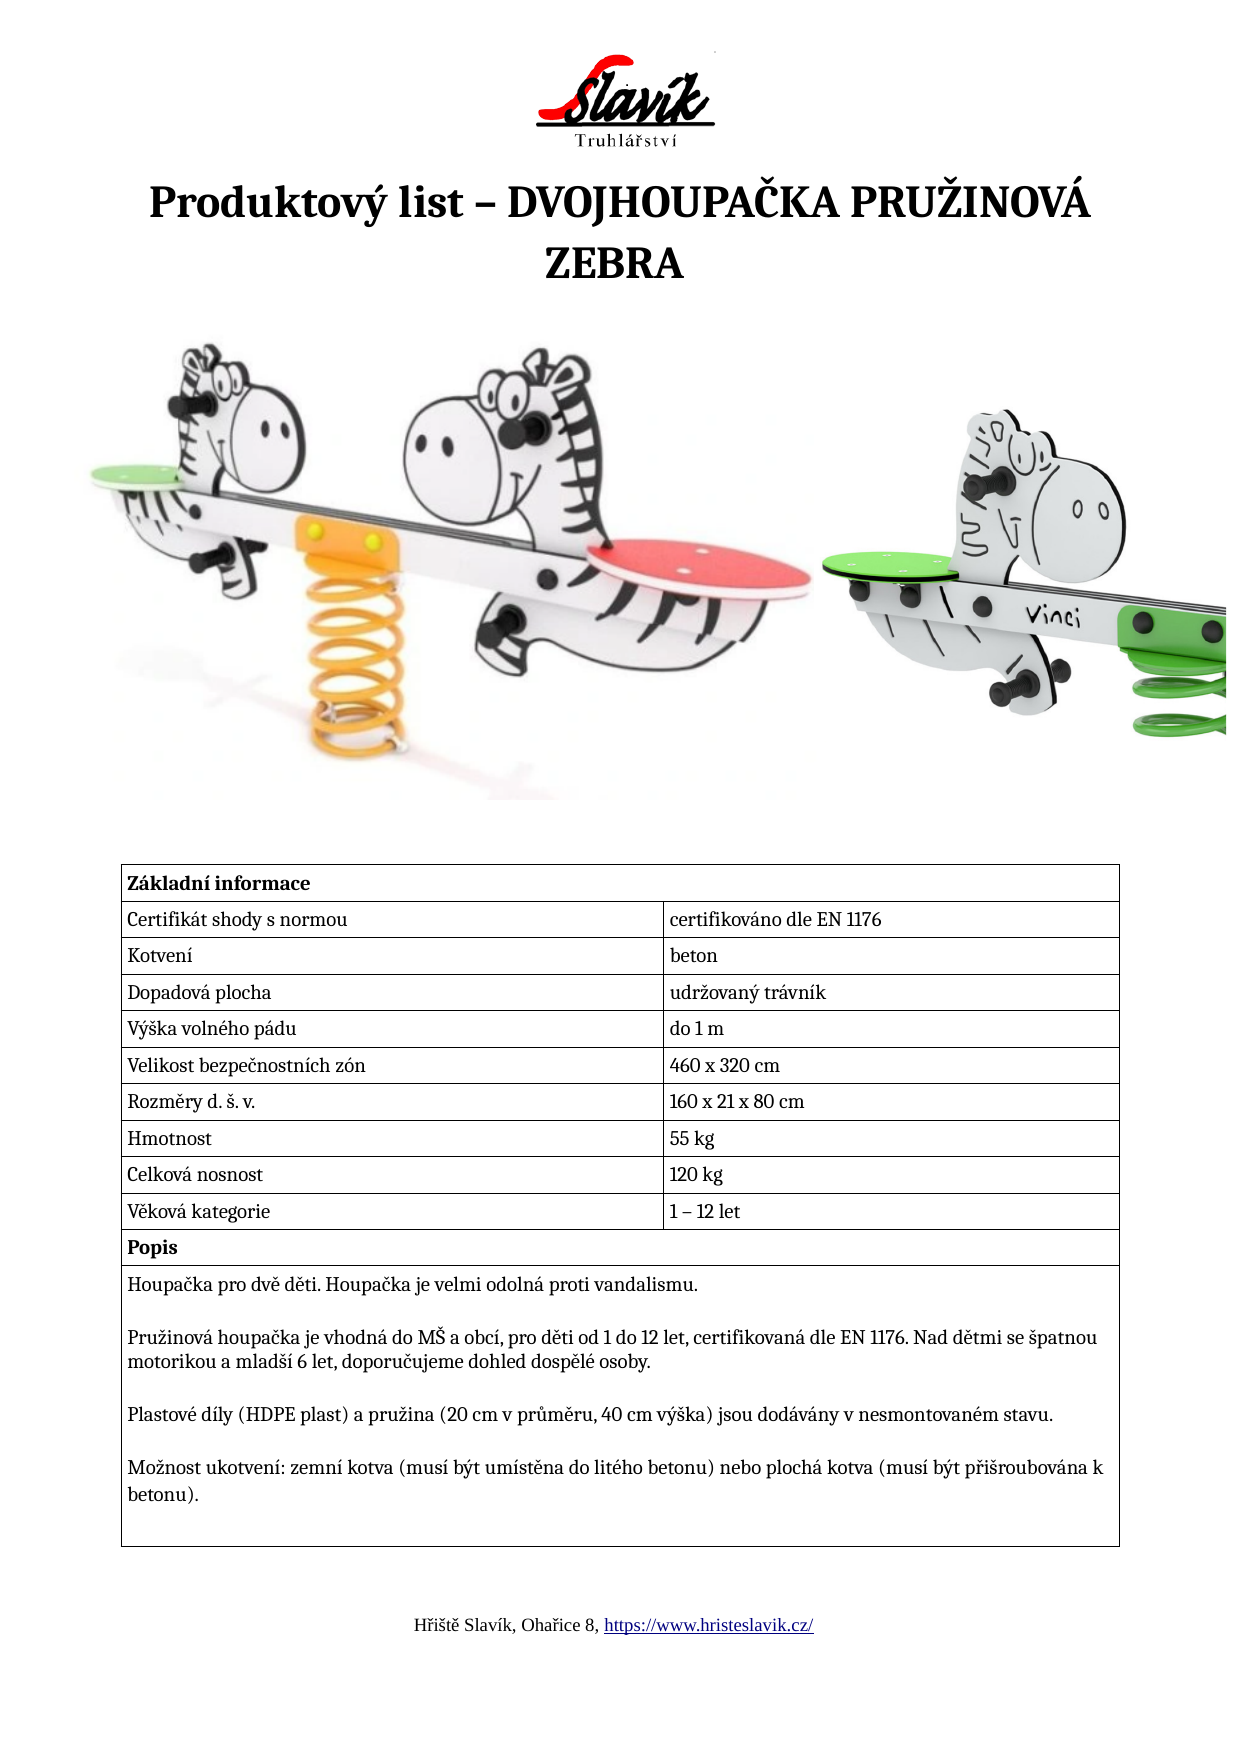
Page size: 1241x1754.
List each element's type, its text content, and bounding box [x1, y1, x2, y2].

table_header Základní informace [122, 865, 1119, 901]
table_cell Hmotnost [122, 1121, 663, 1156]
table_cell 460 x 320 cm [664, 1048, 1119, 1083]
table_cell Velikost bezpečnostních zón [122, 1048, 663, 1083]
picture [52, 292, 1227, 800]
table_cell 1 – 12 let [664, 1194, 1119, 1229]
table_cell Kotvení [122, 938, 663, 974]
table_cell 55 kg [664, 1121, 1119, 1156]
table_cell Věková kategorie [122, 1194, 663, 1229]
picture [534, 50, 716, 149]
table_cell Celková nosnost [122, 1157, 663, 1192]
table_cell 160 x 21 x 80 cm [664, 1084, 1119, 1119]
table_cell Houpačka pro dvě děti. Houpačka je velmi odolná proti vandalismu. Pružinová houpačka je vhodná do MŠ a obcí, pro děti od 1 do 12 let, certifikovaná dle EN 1176. Nad dětmi se špatnou motorikou a mladší 6 let, doporučujeme dohled dospělé osoby. Plastové díly (HDPE plast) a pružina (20 cm v průměru, 40 cm výška) jsou dodávány v nesmontovaném stavu. Možnost ukotvení: zemní kotva (musí být umístěna do litého betonu) nebo plochá kotva (musí být přišroubována k betonu). [122, 1266, 1119, 1546]
table_cell Dopadová plocha [122, 975, 663, 1010]
text Produktový list – DVOJHOUPAČKA PRUŽINOVÁ ZEBRA [118, 176, 1122, 289]
table_cell udržovaný trávník [664, 975, 1119, 1010]
table_cell Certifikát shody s normou [122, 902, 663, 937]
table_cell do 1 m [664, 1011, 1119, 1047]
table_cell 120 kg [664, 1157, 1119, 1192]
table_cell Výška volného pádu [122, 1011, 663, 1047]
table_cell certifikováno dle EN 1176 [664, 902, 1119, 937]
table_cell Popis [122, 1230, 1119, 1265]
table_cell Rozměry d. š. v. [122, 1084, 663, 1119]
table_cell beton [664, 938, 1119, 974]
